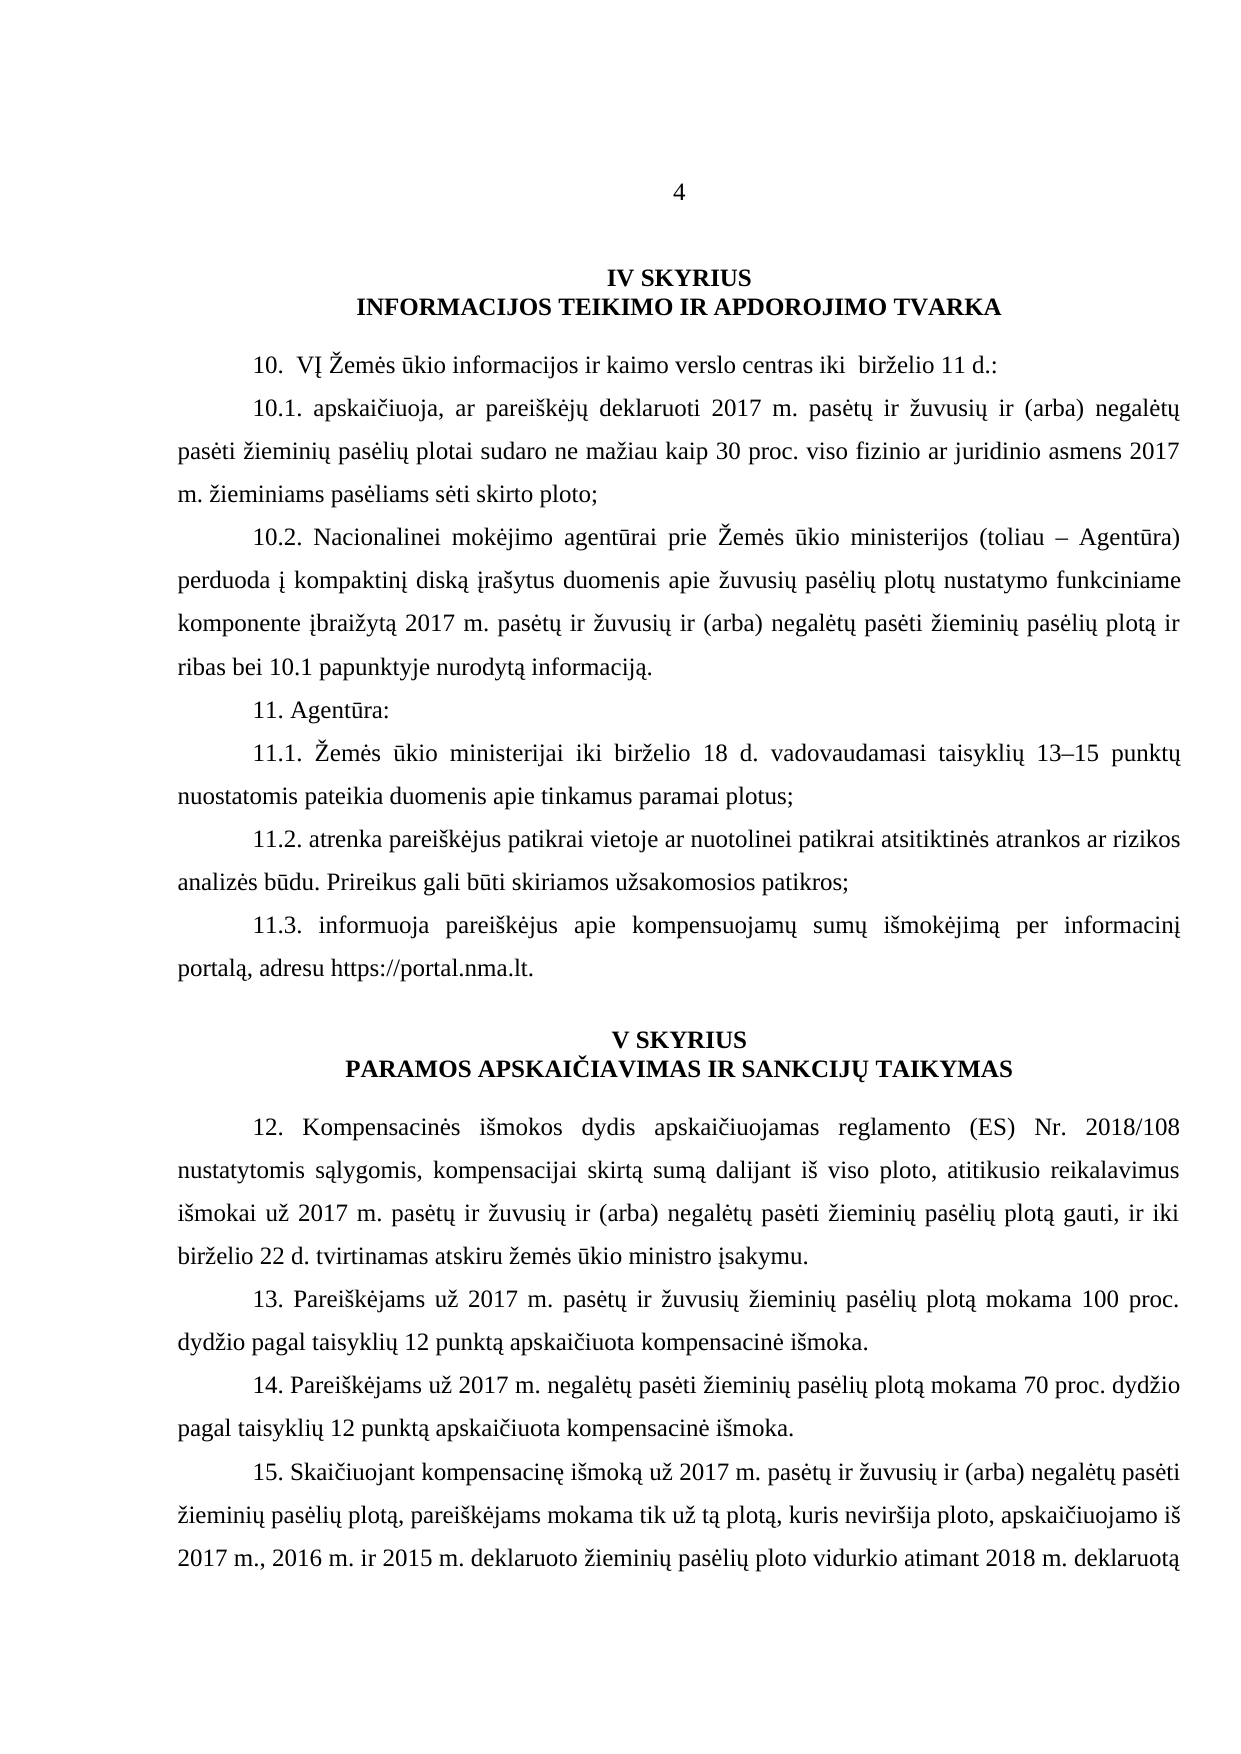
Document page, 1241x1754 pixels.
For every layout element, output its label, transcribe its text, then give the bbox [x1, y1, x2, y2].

text 13. Pareiškėjams už 2017 m. pasėtų ir žuvusių žieminių pasėlių plotą mokama 100 proc. dydžio pagal taisyklių 12 punktą apskaičiuota kompensacinė išmoka. [177, 1284, 1181, 1356]
text IV SKYRIUS [177, 263, 1181, 292]
text 11.3. informuoja pareiškėjus apie kompensuojamų sumų išmokėjimą per informacinį portalą, adresu https://portal.nma.lt. [177, 910, 1181, 982]
text 12. Kompensacinės išmokos dydis apskaičiuojamas reglamento (ES) Nr. 2018/108 nustatytomis sąlygomis, kompensacijai skirtą sumą dalijant iš viso ploto, atitikusio reikalavimus išmokai už 2017 m. pasėtų ir žuvusių ir (arba) negalėtų pasėti žieminių pasėlių plotą gauti, ir iki birželio 22 d. tvirtinamas atskiru žemės ūkio ministro įsakymu. [177, 1112, 1181, 1270]
text 14. Pareiškėjams už 2017 m. negalėtų pasėti žieminių pasėlių plotą mokama 70 proc. dydžio pagal taisyklių 12 punktą apskaičiuota kompensacinė išmoka. [177, 1370, 1181, 1442]
text 10.1. apskaičiuoja, ar pareiškėjų deklaruoti 2017 m. pasėtų ir žuvusių ir (arba) negalėtų pasėti žieminių pasėlių plotai sudaro ne mažiau kaip 30 proc. viso fizinio ar juridinio asmens 2017 m. žieminiams pasėliams sėti skirto ploto; [177, 393, 1181, 508]
text 11.2. atrenka pareiškėjus patikrai vietoje ar nuotolinei patikrai atsitiktinės atrankos ar rizikos analizės būdu. Prireikus gali būti skiriamos užsakomosios patikros; [177, 824, 1181, 896]
text V SKYRIUS [177, 1025, 1181, 1054]
text 11. Agentūra: [177, 695, 1181, 723]
text PARAMOS APSKAIČIAVIMAS IR SANKCIJŲ TAIKYMAS [177, 1054, 1181, 1083]
text 11.1. Žemės ūkio ministerijai iki birželio 18 d. vadovaudamasi taisyklių 13–15 punktų nuostatomis pateikia duomenis apie tinkamus paramai plotus; [177, 738, 1181, 810]
text 10.2. Nacionalinei mokėjimo agentūrai prie Žemės ūkio ministerijos (toliau – Agentūra) perduoda į kompaktinį diską įrašytus duomenis apie žuvusių pasėlių plotų nustatymo funkciniame komponente įbraižytą 2017 m. pasėtų ir žuvusių ir (arba) negalėtų pasėti žieminių pasėlių plotą ir ribas bei 10.1 papunktyje nurodytą informaciją. [177, 522, 1181, 680]
text 10. VĮ Žemės ūkio informacijos ir kaimo verslo centras iki birželio 11 d.: [177, 350, 1181, 378]
text 15. Skaičiuojant kompensacinę išmoką už 2017 m. pasėtų ir žuvusių ir (arba) negalėtų pasėti žieminių pasėlių plotą, pareiškėjams mokama tik už tą plotą, kuris neviršija ploto, apskaičiuojamo iš 2017 m., 2016 m. ir 2015 m. deklaruoto žieminių pasėlių ploto vidurkio atimant 2018 m. deklaruotą [177, 1457, 1181, 1572]
text INFORMACIJOS TEIKIMO IR APDOROJIMO TVARKA [177, 292, 1181, 321]
